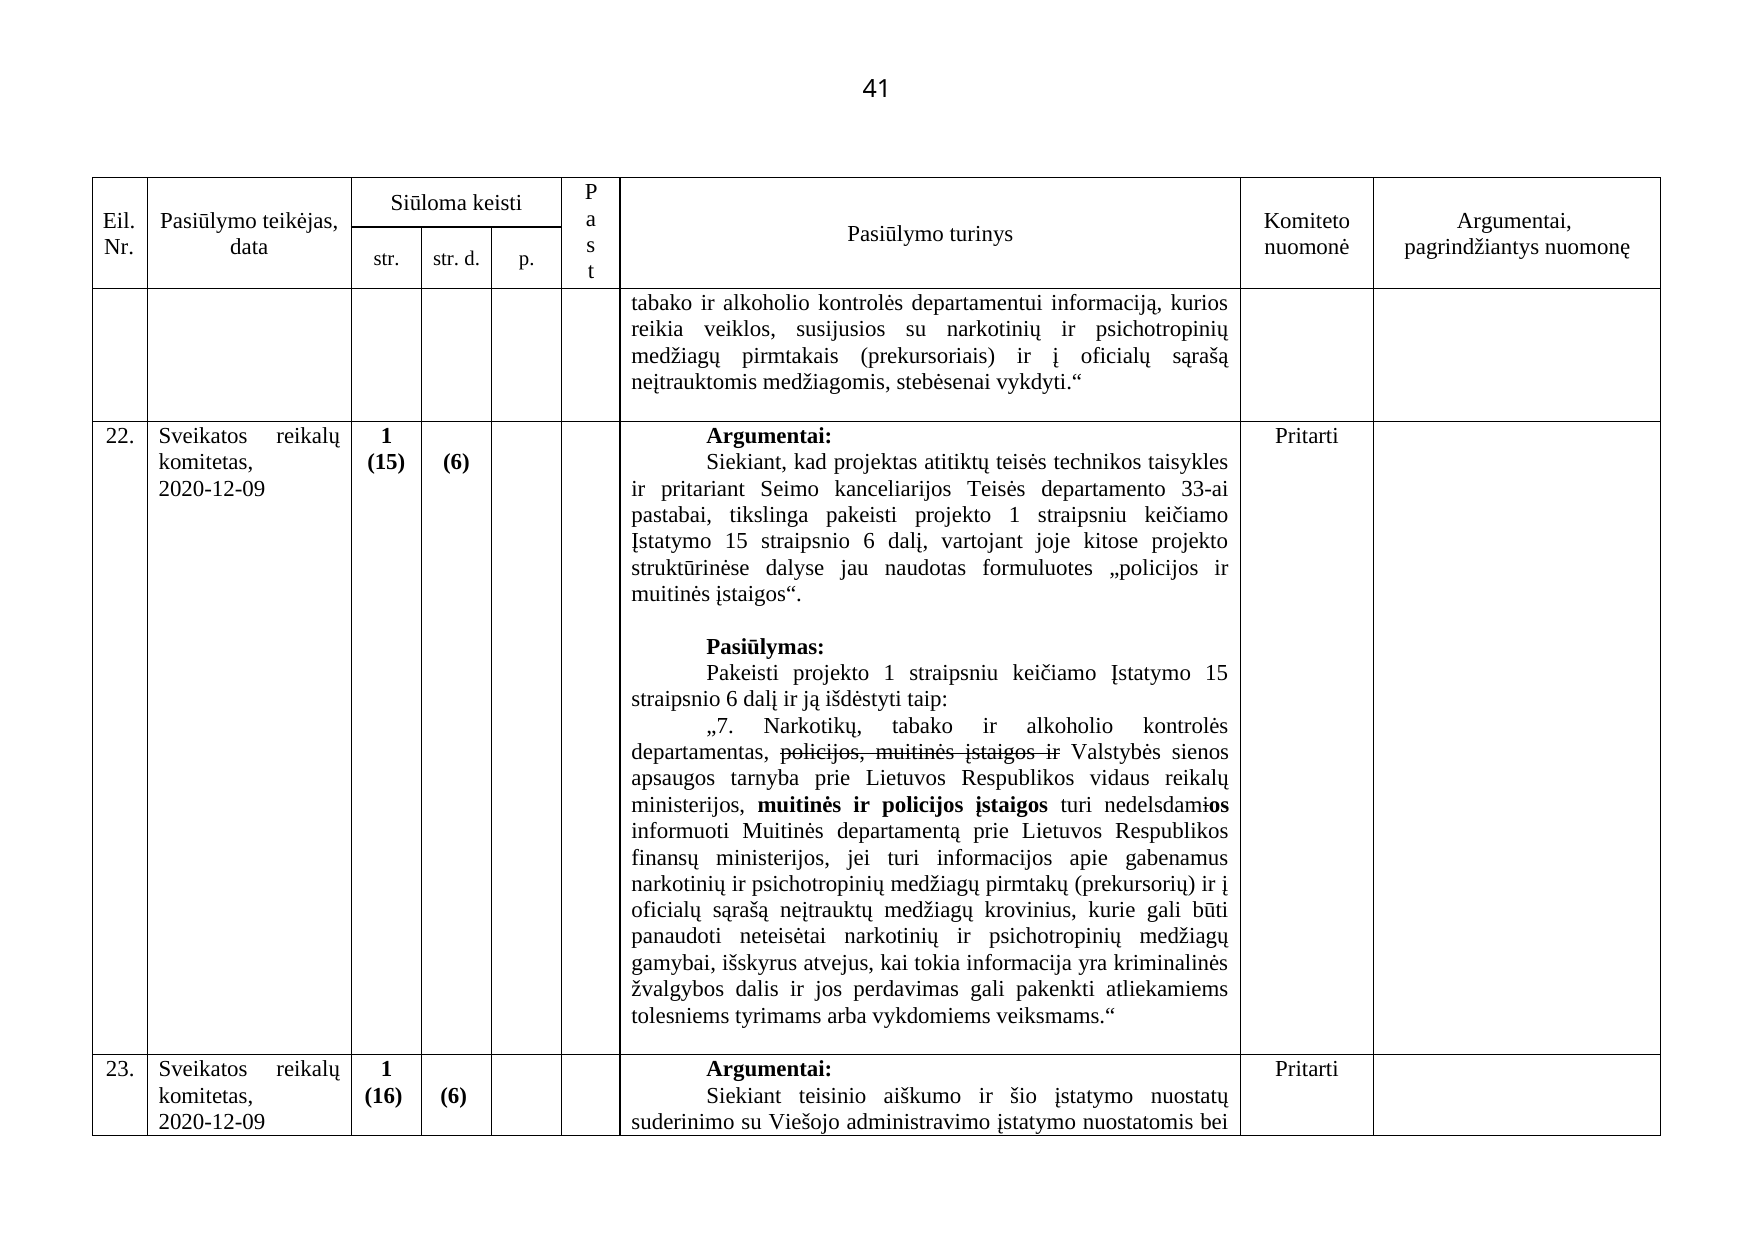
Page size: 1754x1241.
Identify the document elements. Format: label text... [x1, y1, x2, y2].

table_cell [1374, 422, 1660, 1054]
table_cell str. [352, 228, 421, 288]
table_cell [492, 289, 561, 421]
table_cell Pritarti [1241, 1055, 1373, 1134]
table_header Pasiūlymo teikėjas, data [148, 178, 351, 288]
table_cell (6) [422, 422, 491, 1054]
table_cell [93, 289, 147, 421]
table_cell [492, 422, 561, 1054]
table_cell [1241, 289, 1373, 421]
table_cell Sveikatos reikalų komitetas, 2020-12-09 [148, 422, 351, 1054]
table_cell 22. [93, 422, 147, 1054]
table_header Argumentai, pagrindžiantys nuomonę [1374, 178, 1660, 288]
table_cell 1 (16) [352, 1055, 421, 1134]
table_cell [148, 289, 351, 421]
table_cell [562, 289, 619, 421]
table_cell 23. [93, 1055, 147, 1134]
table_cell Argumentai: Siekiant teisinio aiškumo ir šio įstatymo nuostatų suderinimo su Viešojo administravimo įstatymo nuostatomis bei [621, 1055, 1240, 1134]
table_cell [1374, 1055, 1660, 1134]
table_header Eil. Nr. [93, 178, 147, 288]
table_cell str. d. [422, 228, 491, 288]
table_cell [422, 289, 491, 421]
table_header Siūloma keisti [352, 178, 561, 226]
table_header Pasiūlymo turinys [621, 178, 1240, 288]
table_cell Pritarti [1241, 422, 1373, 1054]
table_cell [562, 1055, 619, 1134]
table_cell [1374, 289, 1660, 421]
table_header Komiteto nuomonė [1241, 178, 1373, 288]
table_cell p. [492, 228, 561, 288]
table_cell Argumentai: Siekiant, kad projektas atitiktų teisės technikos taisykles ir pritariant Seimo kanceliarijos Teisės departamento 33-ai pastabai, tikslinga pakeisti projekto 1 straipsniu keičiamo Įstatymo 15 straipsnio 6 dalį, vartojant joje kitose projekto struktūrinėse dalyse jau naudotas formuluotes „policijos ir muitinės įstaigos“. Pasiūlymas: Pakeisti projekto 1 straipsniu keičiamo Įstatymo 15 straipsnio 6 dalį ir ją išdėstyti taip: „7. Narkotikų, tabako ir alkoholio kontrolės departamentas, policijos, muitinės įstaigos ir Valstybės sienos apsaugos tarnyba prie Lietuvos Respublikos vidaus reikalų ministerijos, muitinės ir policijos įstaigos turi nedelsdamios informuoti Muitinės departamentą prie Lietuvos Respublikos finansų ministerijos, jei turi informacijos apie gabenamus narkotinių ir psichotropinių medžiagų pirmtakų (prekursorių) ir į oficialų sąrašą neįtrauktų medžiagų krovinius, kurie gali būti panaudoti neteisėtai narkotinių ir psichotropinių medžiagų gamybai, išskyrus atvejus, kai tokia informacija yra kriminalinės žvalgybos dalis ir jos perdavimas gali pakenkti atliekamiems tolesniems tyrimams arba vykdomiems veiksmams.“ [621, 422, 1240, 1054]
table_cell 1 (15) [352, 422, 421, 1054]
table_cell (6) [422, 1055, 491, 1134]
table_header Pastabos [562, 178, 619, 288]
table_cell Sveikatos reikalų komitetas, 2020-12-09 [148, 1055, 351, 1134]
table_cell [562, 422, 619, 1054]
table_cell tabako ir alkoholio kontrolės departamentui informaciją, kurios reikia veiklos, susijusios su narkotinių ir psichotropinių medžiagų pirmtakais (prekursoriais) ir į oficialų sąrašą neįtrauktomis medžiagomis, stebėsenai vykdyti.“ [621, 289, 1240, 421]
table_cell [352, 289, 421, 421]
table_cell [492, 1055, 561, 1134]
